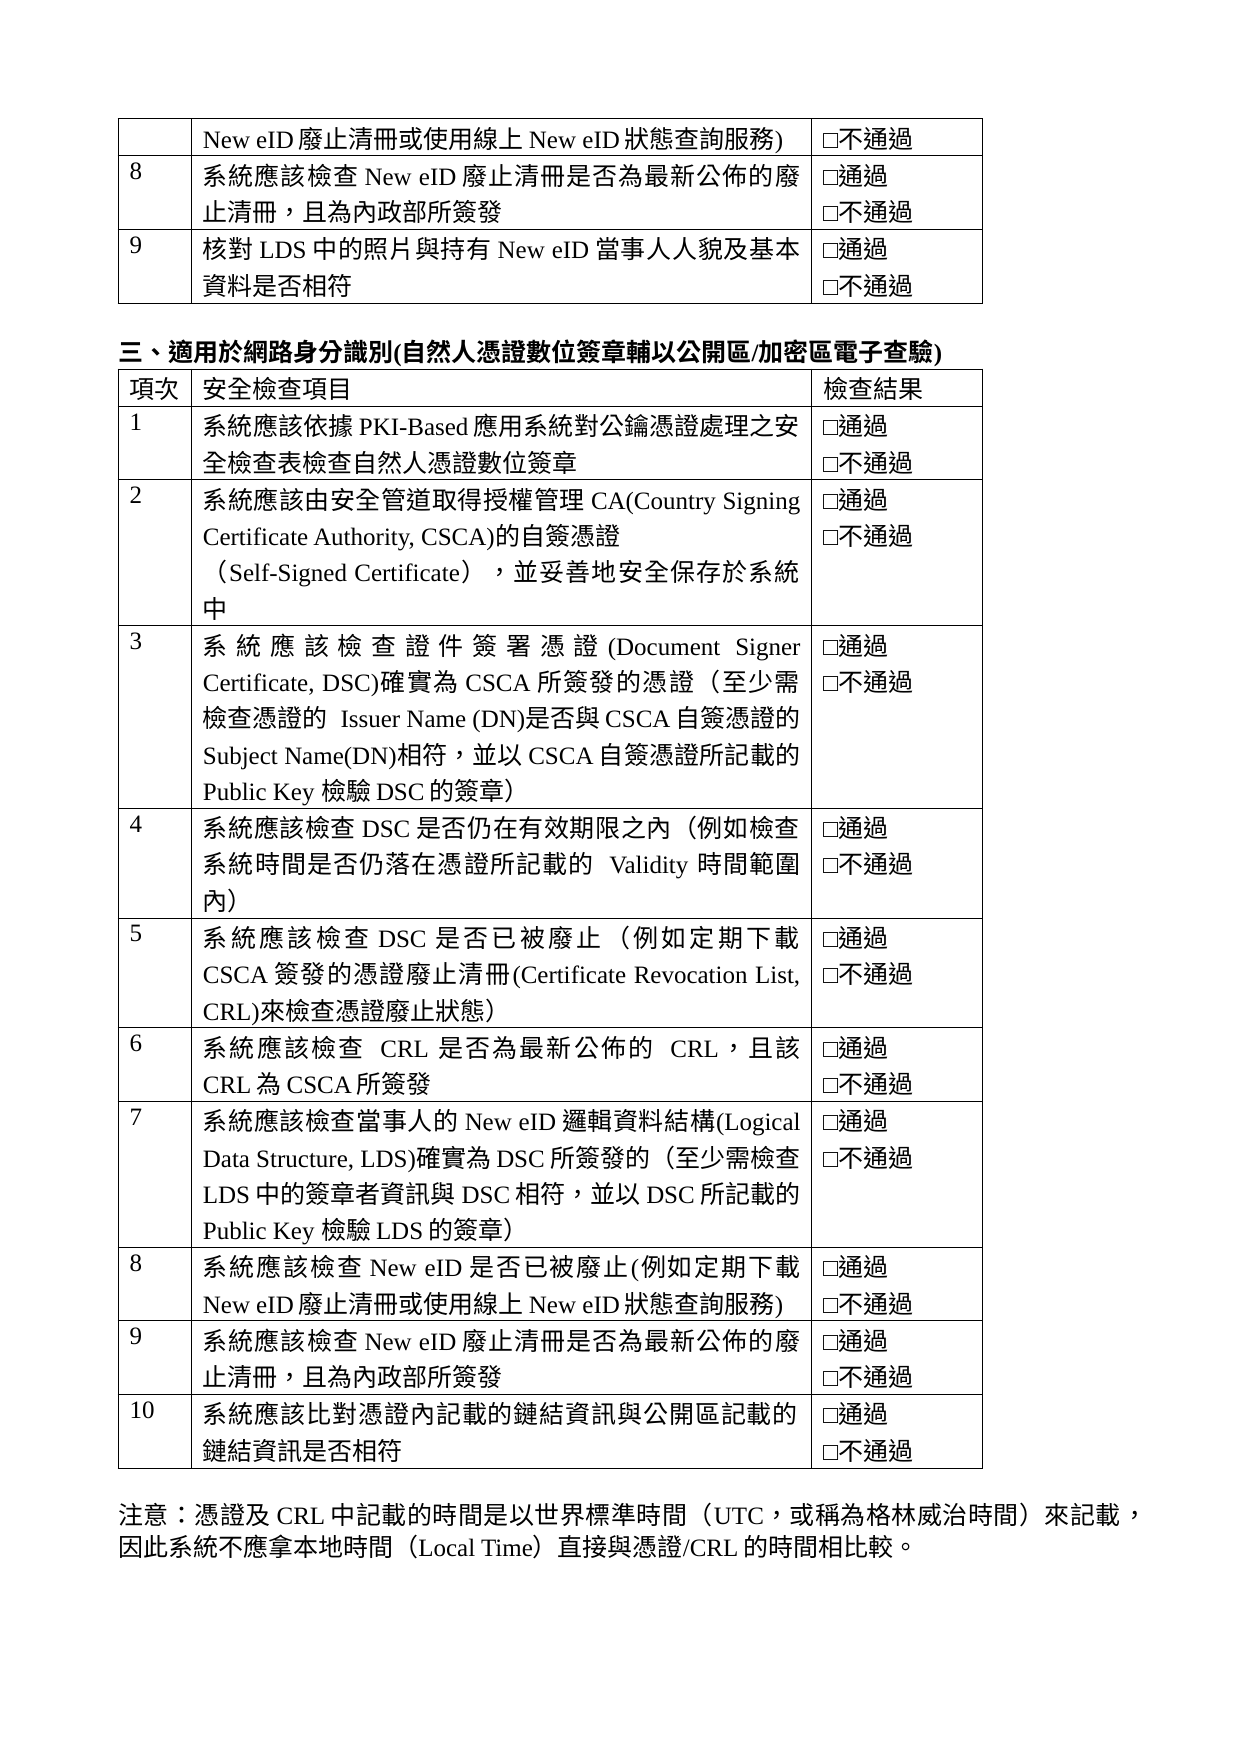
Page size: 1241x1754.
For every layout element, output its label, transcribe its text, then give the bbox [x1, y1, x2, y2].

table_cell □通過 □不通過 [812, 480, 982, 625]
table_cell [119, 119, 191, 155]
table_cell □通過 □不通過 [812, 156, 982, 229]
table_cell New eID廢止清冊或使用線上New eID狀態查詢服務) [192, 119, 811, 155]
table_cell □通過 □不通過 [812, 230, 982, 302]
table_cell 10 [119, 1395, 191, 1467]
table_cell 系統應該比對憑證內記載的鏈結資訊與公開區記載的鏈結資訊是否相符 [192, 1395, 811, 1467]
table_cell □通過 □不通過 [812, 626, 982, 808]
table_header 項次 [119, 370, 191, 406]
table_header 檢查結果 [812, 370, 982, 406]
table_cell 8 [119, 1248, 191, 1320]
table_cell 6 [119, 1028, 191, 1101]
table_cell □通過 □不通過 [812, 1248, 982, 1320]
table_cell 系統應該檢查New eID是否已被廢止(例如定期下載New eID廢止清冊或使用線上New eID狀態查詢服務) [192, 1248, 811, 1320]
table_cell 系統應該依據PKI-Based應用系統對公鑰憑證處理之安全檢查表檢查自然人憑證數位簽章 [192, 407, 811, 479]
table_cell 9 [119, 1321, 191, 1394]
table_cell 3 [119, 626, 191, 808]
text 注意：憑證及CRL中記載的時間是以世界標準時間（UTC，或稱為格林威治時間）來記載，因此系統不應拿本地時間（Local Time）直接與憑證/CRL的時間相比較。 [118, 1500, 1122, 1562]
table_cell 系統應該檢查New eID廢止清冊是否為最新公佈的廢止清冊，且為內政部所簽發 [192, 156, 811, 229]
text 三、適用於網路身分識別(自然人憑證數位簽章輔以公開區/加密區電子查驗) [118, 332, 1122, 368]
table_cell □通過 □不通過 [812, 1102, 982, 1247]
table_cell 8 [119, 156, 191, 229]
table_cell □通過 □不通過 [812, 919, 982, 1027]
table_cell 4 [119, 809, 191, 917]
table_cell 核對LDS中的照片與持有New eID當事人人貌及基本資料是否相符 [192, 230, 811, 302]
table_cell □通過 □不通過 [812, 1321, 982, 1394]
table_cell □不通過 [812, 119, 982, 155]
table_cell 系統應該檢查證件簽署憑證(Document Signer Certificate, DSC)確實為CSCA所簽發的憑證（至少需檢查憑證的 Issuer Name (DN)是否與CSCA自簽憑證的 Subject Name(DN)相符，並以CSCA自簽憑證所記載的 Public Key 檢驗DSC的簽章） [192, 626, 811, 808]
table_cell 7 [119, 1102, 191, 1247]
table_cell 5 [119, 919, 191, 1027]
table_cell 系統應該檢查 CRL 是否為最新公佈的 CRL，且該CRL為CSCA所簽發 [192, 1028, 811, 1101]
table_header 安全檢查項目 [192, 370, 811, 406]
table_cell 1 [119, 407, 191, 479]
table_cell 系統應該由安全管道取得授權管理CA(Country Signing Certificate Authority, CSCA)的自簽憑證 （Self-Signed Certificate），並妥善地安全保存於系統中 [192, 480, 811, 625]
table_cell □通過 □不通過 [812, 407, 982, 479]
table_cell 系統應該檢查New eID廢止清冊是否為最新公佈的廢止清冊，且為內政部所簽發 [192, 1321, 811, 1394]
table_cell 系統應該檢查當事人的New eID邏輯資料結構(Logical Data Structure, LDS)確實為DSC所簽發的（至少需檢查LDS中的簽章者資訊與DSC相符，並以DSC所記載的Public Key 檢驗LDS的簽章） [192, 1102, 811, 1247]
table_cell □通過 □不通過 [812, 809, 982, 917]
table_cell 系統應該檢查DSC是否仍在有效期限之內（例如檢查系統時間是否仍落在憑證所記載的 Validity 時間範圍內） [192, 809, 811, 917]
table_cell □通過 □不通過 [812, 1395, 982, 1467]
table_cell □通過 □不通過 [812, 1028, 982, 1101]
table_cell 系統應該檢查DSC是否已被廢止（例如定期下載CSCA簽發的憑證廢止清冊(Certificate Revocation List, CRL)來檢查憑證廢止狀態） [192, 919, 811, 1027]
table_cell 9 [119, 230, 191, 302]
table_cell 2 [119, 480, 191, 625]
